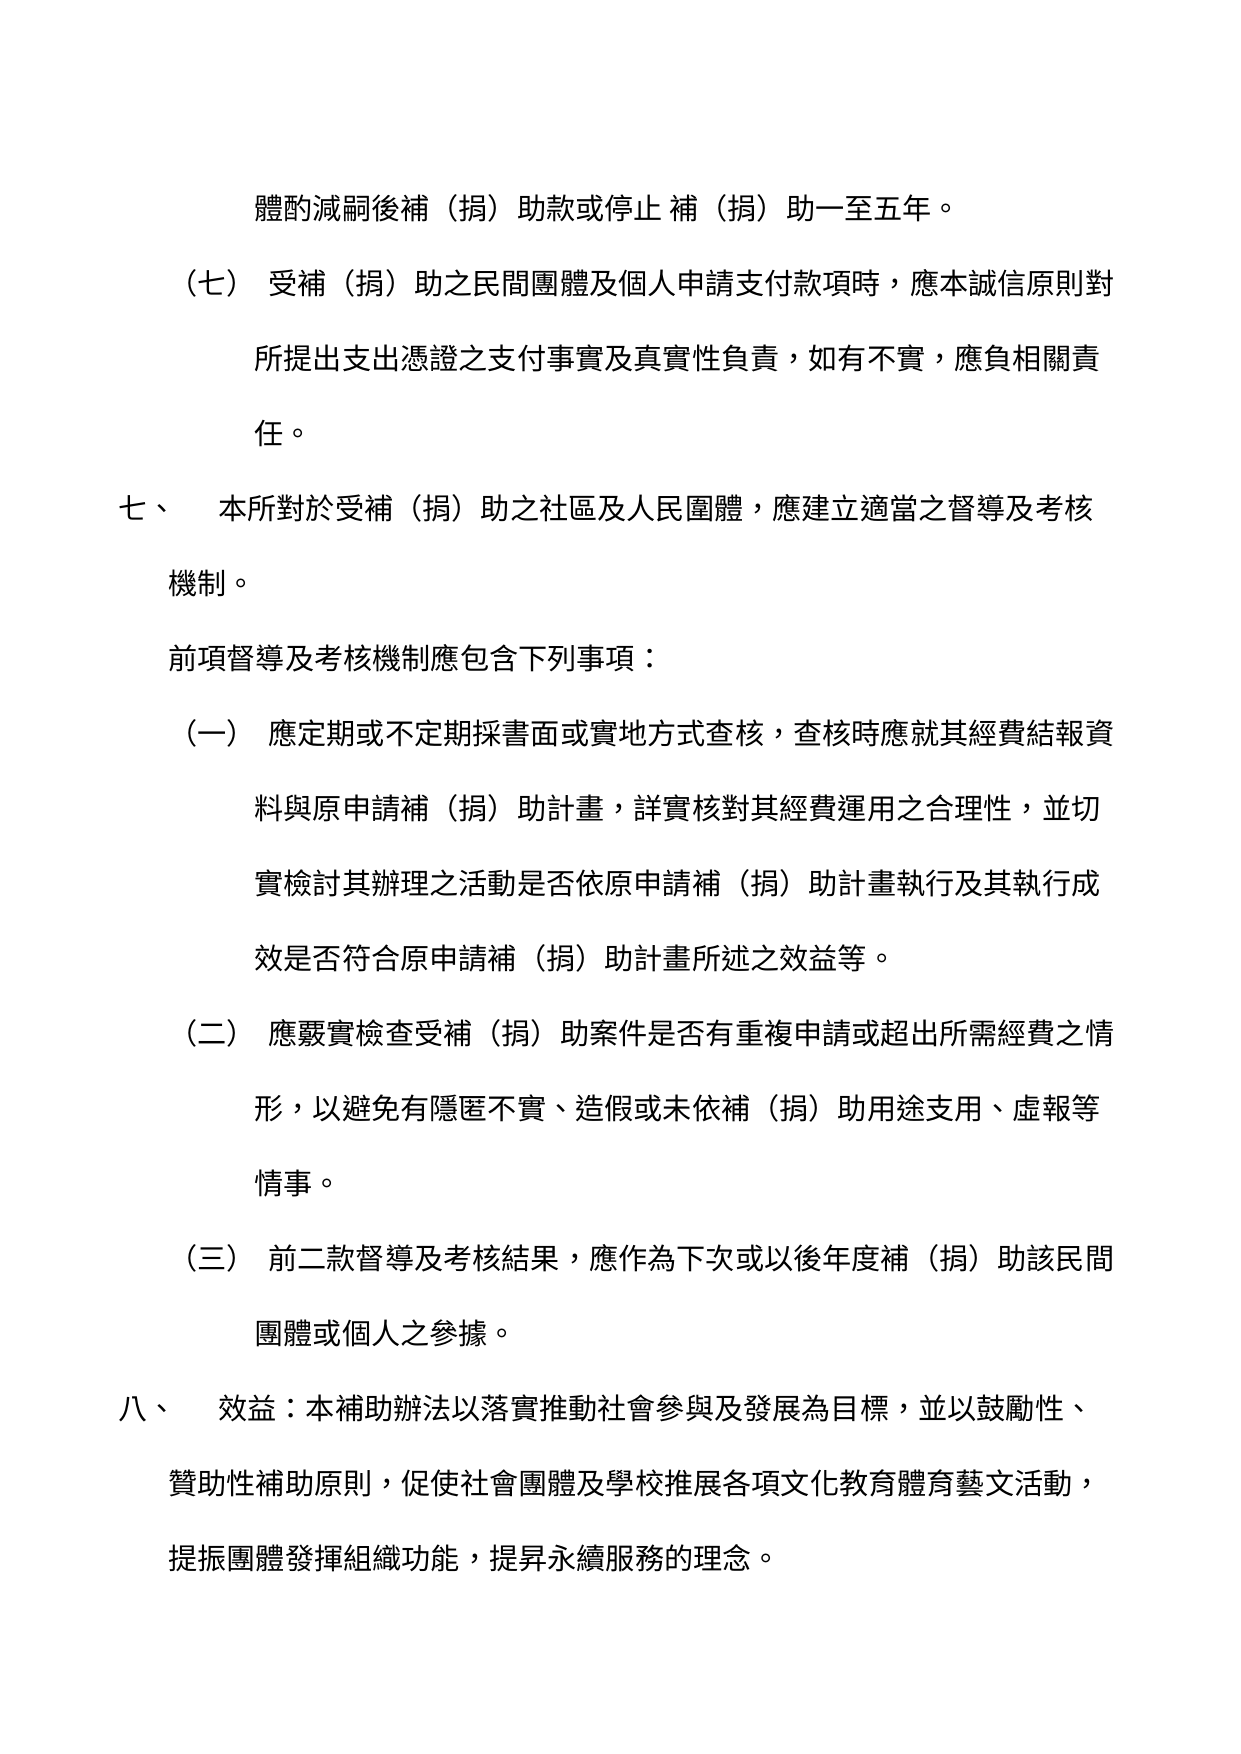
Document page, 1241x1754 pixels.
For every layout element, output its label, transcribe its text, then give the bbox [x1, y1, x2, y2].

list 前項督導及考核機制應包含下列事項： [168, 613, 1122, 688]
list 體酌減嗣後補（捐）助款或停止 補（捐）助一至五年。 [168, 163, 1122, 238]
list 效益：本補助辦法以落實推動社會參與及發展為目標，並以鼓勵性、贊助性補助原則，促使社會團體及學校推展各項文化教育體育藝文活動，提振團體發揮組織功能，提昇永續服務的理念。 [118, 1363, 1122, 1588]
list 前二款督導及考核結果，應作為下次或以後年度補（捐）助該民間團體或個人之參據。 [168, 1213, 1122, 1363]
list 受補（捐）助之民間團體及個人申請支付款項時，應本誠信原則對所提出支出憑證之支付事實及真實性負責，如有不實，應負相關責任。 [168, 238, 1122, 463]
list 應定期或不定期採書面或實地方式查核，查核時應就其經費結報資料與原申請補（捐）助計畫，詳實核對其經費運用之合理性，並切實檢討其辦理之活動是否依原申請補（捐）助計畫執行及其執行成效是否符合原申請補（捐）助計畫所述之效益等。 [168, 688, 1122, 988]
list 本所對於受補（捐）助之社區及人民圍體，應建立適當之督導及考核機制。 [118, 463, 1122, 613]
list 應覈實檢查受補（捐）助案件是否有重複申請或超出所需經費之情形，以避免有隱匿不實、造假或未依補（捐）助用途支用、虛報等情事。 [168, 988, 1122, 1213]
